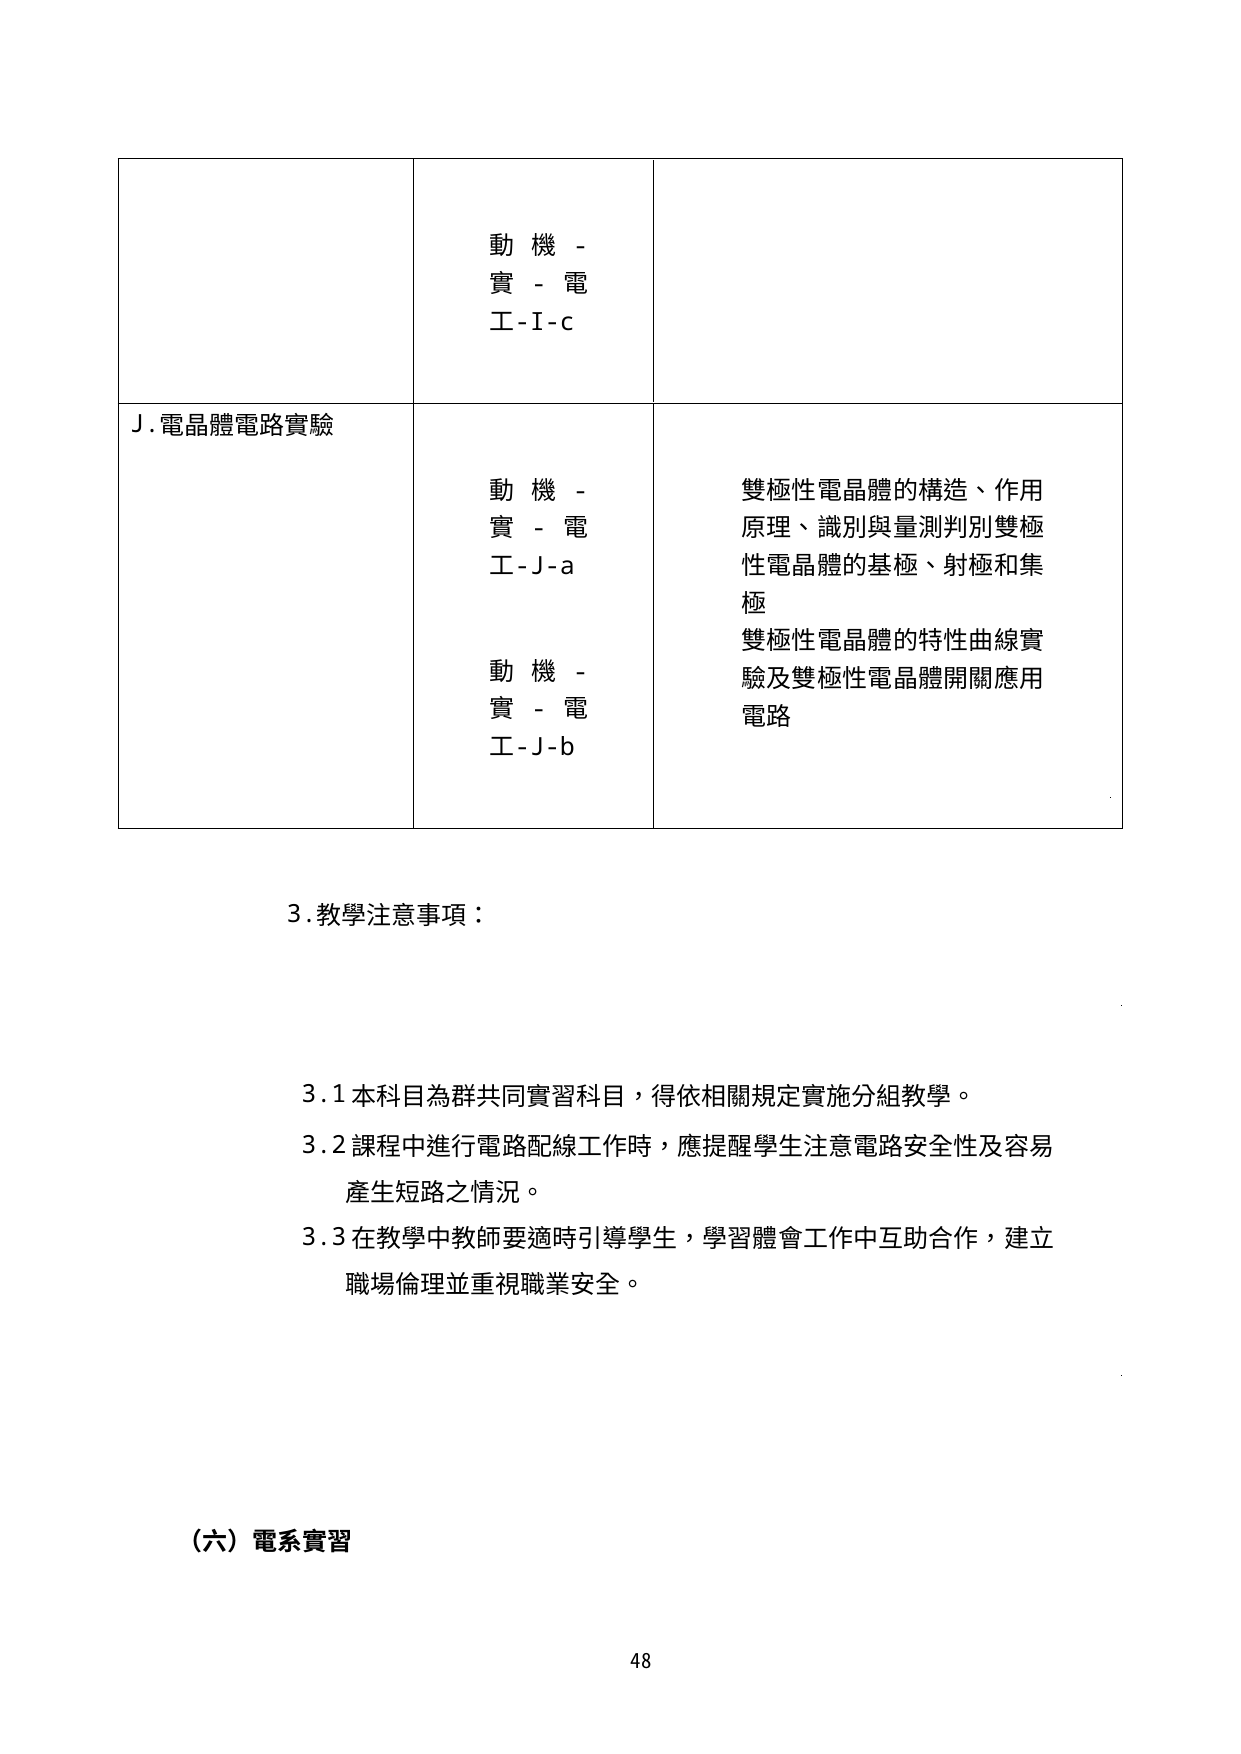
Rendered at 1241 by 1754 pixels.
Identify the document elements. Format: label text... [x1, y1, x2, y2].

text 3.3在教學中教師要適時引導學生，學習體會工作中互助合作，建立職場倫理並重視職業安全。 [237, 1153, 1121, 1375]
table_cell [119, 159, 413, 403]
text （六）電系實習 [168, 1513, 1122, 1559]
table_cell [414, 404, 424, 828]
table_cell J.電晶體電路實驗 [119, 404, 413, 828]
table_cell 動機-實-電工-I-c [425, 160, 652, 402]
table_cell [414, 159, 424, 403]
text 3.教學注意事項： [170, 830, 1121, 1005]
text 3.2課程中進行電路配線工作時，應提醒學生注意電路安全性及容易產生短路之情況。 [237, 1062, 1121, 1153]
table_cell 雙極性電晶體的構造、作用原理、識別與量測判別雙極性電晶體的基極、射極和集極 雙極性電晶體的特性曲線實驗及雙極性電晶體開關應用電路 [665, 404, 1122, 828]
table_cell [653, 159, 664, 403]
text 3.1本科目為群共同實習科目，得依相關規定實施分組教學。 [237, 1012, 1121, 1062]
table_cell 動機-實-電工-J-a 動機-實-電工-J-b [425, 405, 652, 827]
table_cell [665, 159, 1122, 403]
table_cell [654, 404, 664, 828]
